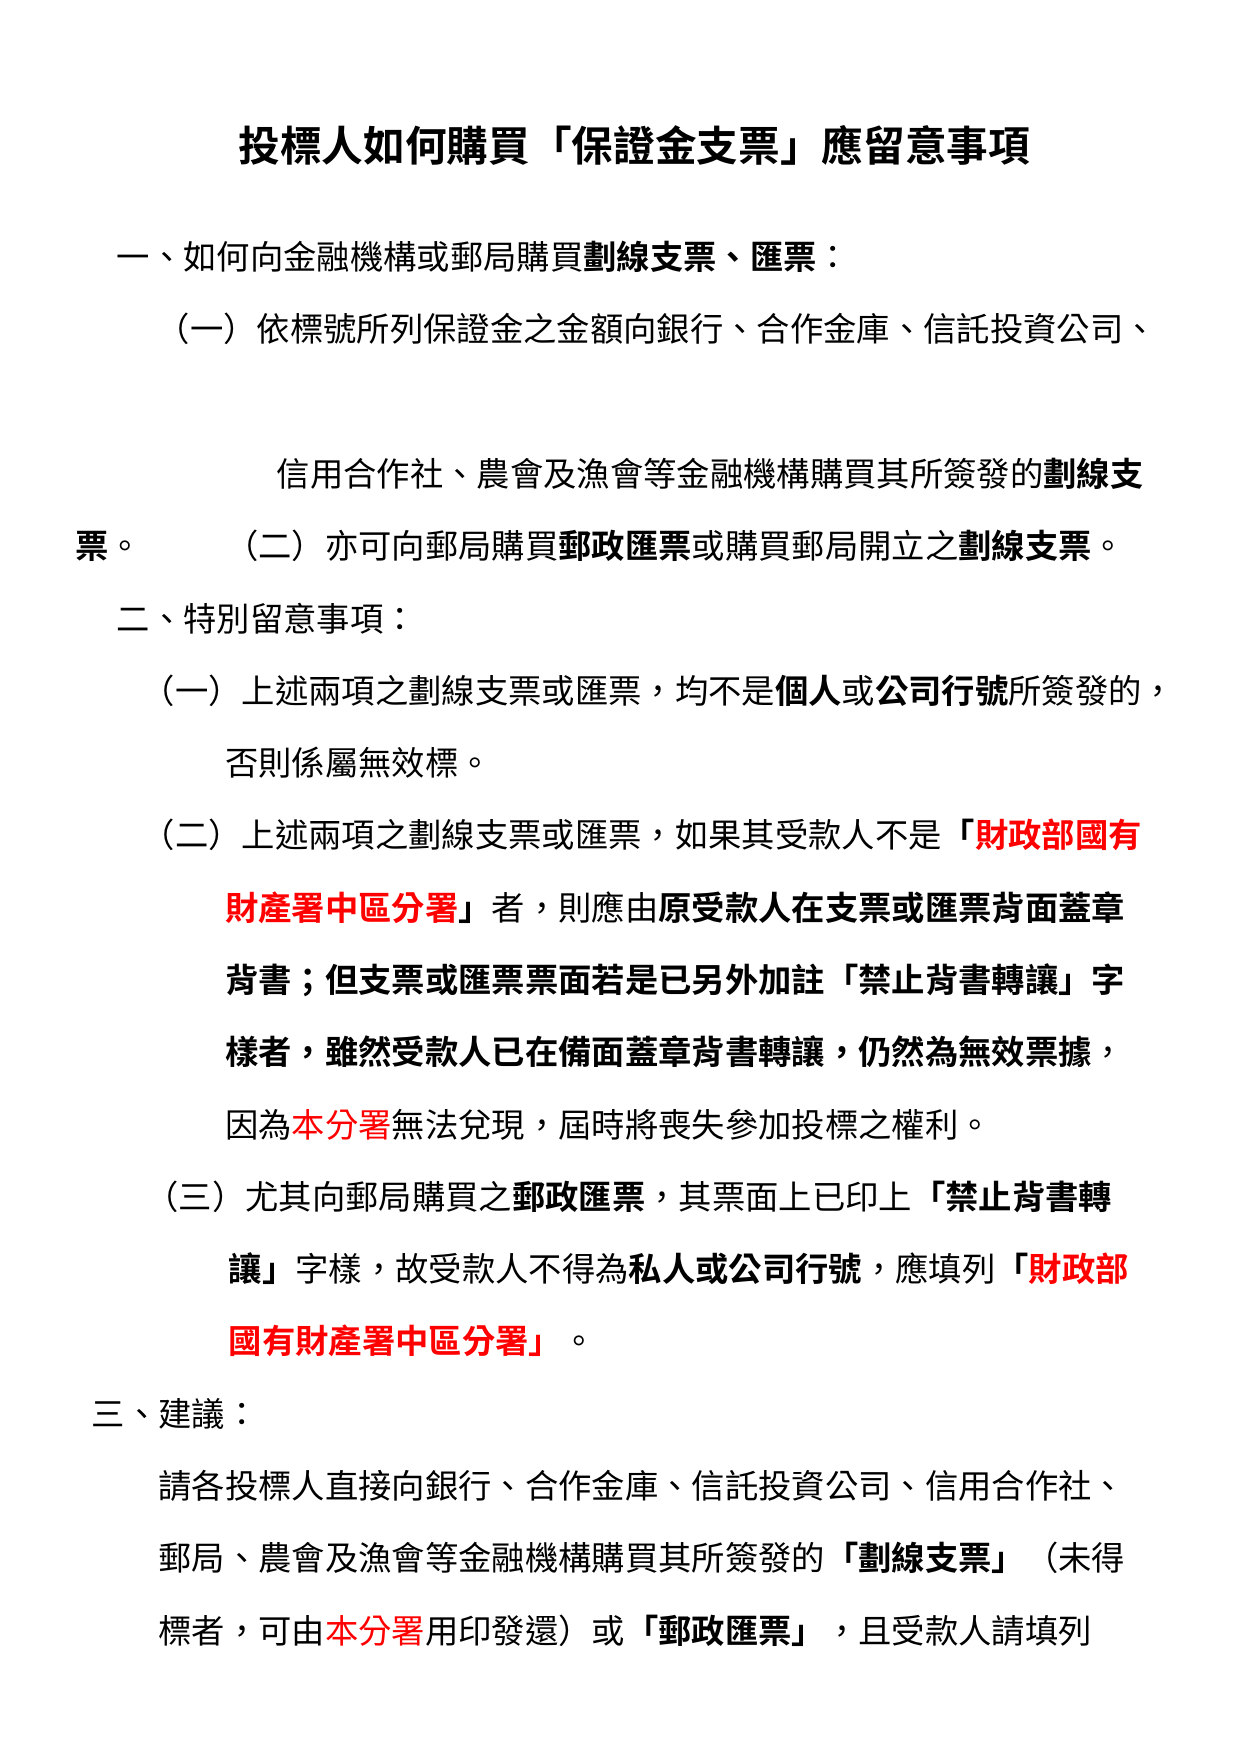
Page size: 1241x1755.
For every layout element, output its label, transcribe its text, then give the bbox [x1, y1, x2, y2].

text （三）尤其向郵局購買之郵政匯票，其票面上已印上「禁止背書轉讓」字樣，故受款人不得為私人或公司行號，應填列「財政部國有財產署中區分署」。 [145, 1171, 1152, 1363]
text （一）依標號所列保證金之金額向銀行、合作金庫、信託投資公司、 [75, 303, 1152, 423]
text 信用合作社、農會及漁會等金融機構購買其所簽發的劃線支票。 （二）亦可向郵局購買郵政匯票或購買郵局開立之劃線支票。 [75, 447, 1152, 568]
text 二、特別留意事項： [75, 592, 1152, 641]
text 投標人如何購買「保證金支票」應留意事項 [75, 113, 1152, 174]
text 一、如何向金融機構或郵局購買劃線支票、匯票： [75, 230, 1152, 279]
text （二）上述兩項之劃線支票或匯票，如果其受款人不是「財政部國有財產署中區分署」者，則應由原受款人在支票或匯票背面蓋章背書；但支票或匯票票面若是已另外加註「禁止背書轉讓」字樣者，雖然受款人已在備面蓋章背書轉讓，仍然為無效票據，因為本分署無法兌現，屆時將喪失參加投標之權利。 [142, 809, 1152, 1147]
text 三、建議： [75, 1387, 1152, 1436]
text 請各投標人直接向銀行、合作金庫、信託投資公司、信用合作社、郵局、農會及漁會等金融機構購買其所簽發的「劃線支票」（未得標者，可由本分署用印發還）或「郵政匯票」，且受款人請填列 [158, 1460, 1152, 1653]
text （一）上述兩項之劃線支票或匯票，均不是個人或公司行號所簽發的，否則係屬無效標。 [142, 664, 1152, 785]
